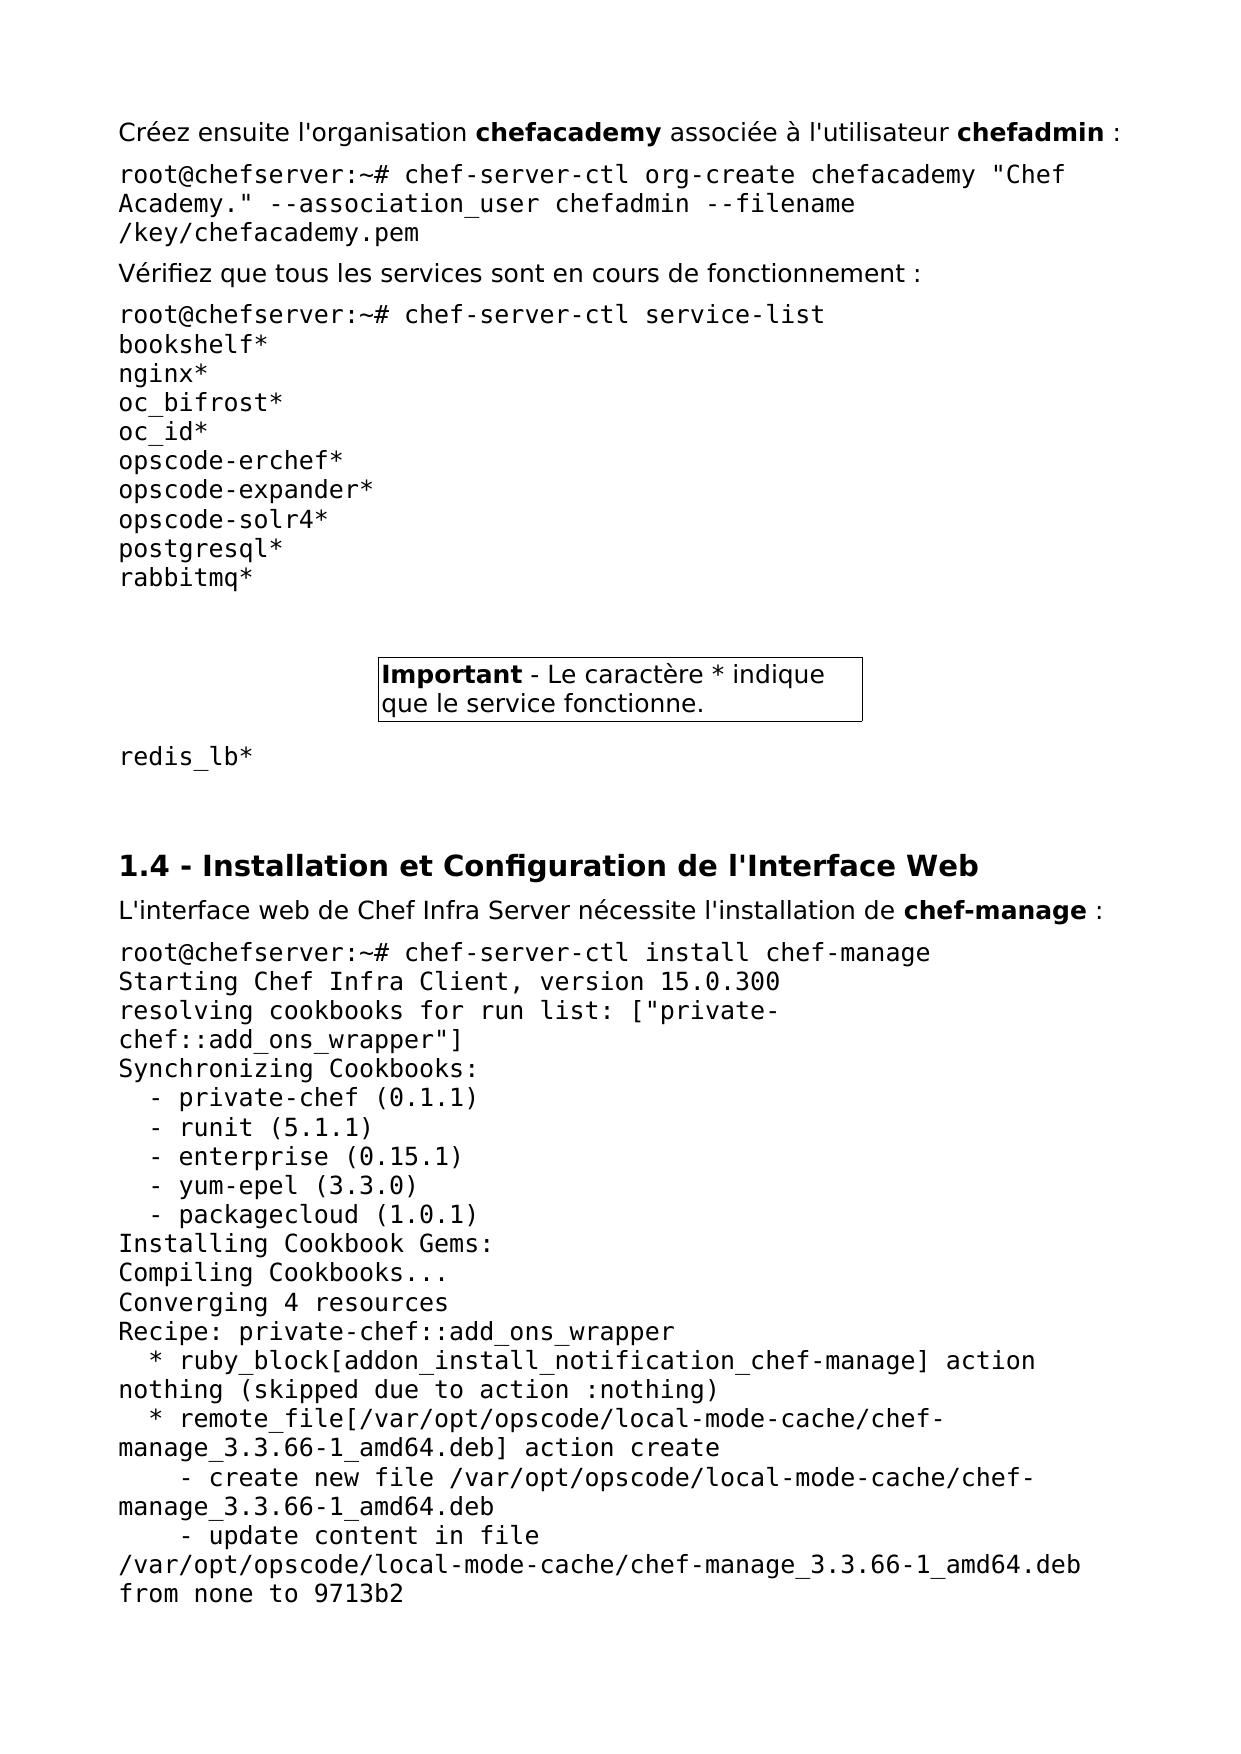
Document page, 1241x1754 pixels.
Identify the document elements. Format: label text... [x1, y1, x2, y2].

text root@chefserver:~# chef-server-ctl service-list bookshelf* nginx* oc_bifrost* oc_id* opscode-erchef* opscode-expander* opscode-solr4* postgresql* rabbitmq* redis_lb* [118, 301, 1122, 771]
text Vérifiez que tous les services sont en cours de fonctionnement : [118, 259, 1122, 288]
text root@chefserver:~# chef-server-ctl install chef-manage Starting Chef Infra Client, version 15.0.300 resolving cookbooks for run list: ["private-chef::add_ons_wrapper"] Synchronizing Cookbooks: - private-chef (0.1.1) - runit (5.1.1) - enterprise (0.15.1) - yum-epel (3.3.0) - packagecloud (1.0.1) Installing Cookbook Gems: Compiling Cookbooks... Converging 4 resources Recipe: private-chef::add_ons_wrapper * ruby_block[addon_install_notification_chef-manage] action nothing (skipped due to action :nothing) * remote_file[/var/opt/opscode/local-mode-cache/chef-manage_3.3.66-1_amd64.deb] action create - create new file /var/opt/opscode/local-mode-cache/chef-manage_3.3.66-1_amd64.deb - update content in file /var/opt/opscode/local-mode-cache/chef-manage_3.3.66-1_amd64.deb from none to 9713b2 [118, 938, 1122, 1609]
subtitle 1.4 - Installation et Configuration de l'Interface Web [118, 850, 1122, 884]
text Créez ensuite l'organisation chefacademy associée à l'utilisateur chefadmin : [118, 118, 1122, 147]
table_header Important - Le caractère * indique que le service fonctionne. [379, 658, 862, 721]
text L'interface web de Chef Infra Server nécessite l'installation de chef-manage : [118, 896, 1122, 925]
text root@chefserver:~# chef-server-ctl org-create chefacademy "Chef Academy." --association_user chefadmin --filename /key/chefacademy.pem [118, 160, 1122, 247]
